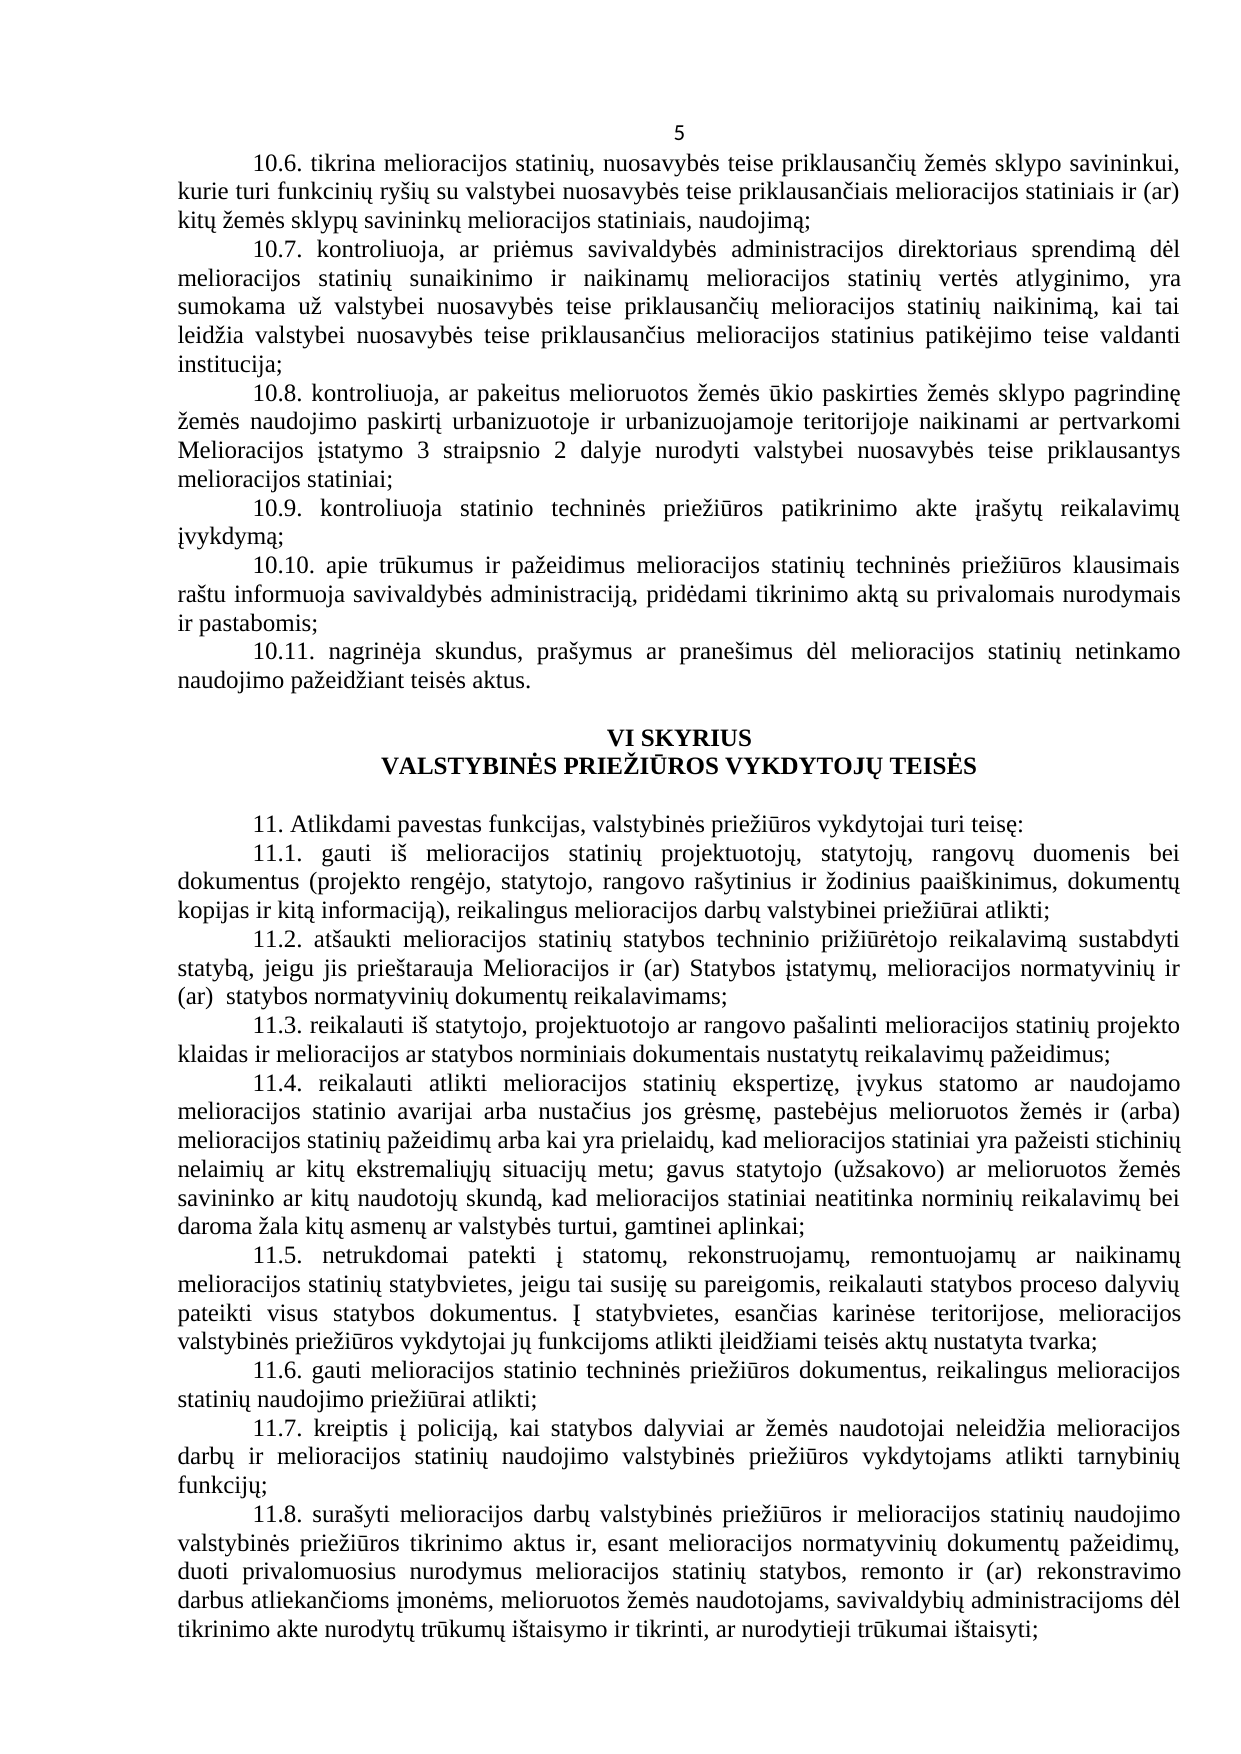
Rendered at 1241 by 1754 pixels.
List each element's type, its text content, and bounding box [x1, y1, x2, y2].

text VALSTYBINĖS PRIEŽIŪROS VYKDYTOJŲ TEISĖS [177, 751, 1181, 780]
text 10.11. nagrinėja skundus, prašymus ar pranešimus dėl melioracijos statinių netinkamo naudojimo pažeidžiant teisės aktus. [177, 636, 1181, 694]
text 10.8. kontroliuoja, ar pakeitus melioruotos žemės ūkio paskirties žemės sklypo pagrindinę žemės naudojimo paskirtį urbanizuotoje ir urbanizuojamoje teritorijoje naikinami ar pertvarkomi Melioracijos įstatymo 3 straipsnio 2 dalyje nurodyti valstybei nuosavybės teise priklausantys melioracijos statiniai; [177, 378, 1181, 493]
text 11.5. netrukdomai patekti į statomų, rekonstruojamų, remontuojamų ar naikinamų melioracijos statinių statybvietes, jeigu tai susiję su pareigomis, reikalauti statybos proceso dalyvių pateikti visus statybos dokumentus. Į statybvietes, esančias karinėse teritorijose, melioracijos valstybinės priežiūros vykdytojai jų funkcijoms atlikti įleidžiami teisės aktų nustatyta tvarka; [177, 1240, 1181, 1355]
text 11. Atlikdami pavestas funkcijas, valstybinės priežiūros vykdytojai turi teisę: [177, 809, 1181, 838]
text 11.1. gauti iš melioracijos statinių projektuotojų, statytojų, rangovų duomenis bei dokumentus (projekto rengėjo, statytojo, rangovo rašytinius ir žodinius paaiškinimus, dokumentų kopijas ir kitą informaciją), reikalingus melioracijos darbų valstybinei priežiūrai atlikti; [177, 838, 1181, 924]
text 10.9. kontroliuoja statinio techninės priežiūros patikrinimo akte įrašytų reikalavimų įvykdymą; [177, 493, 1181, 550]
text 11.8. surašyti melioracijos darbų valstybinės priežiūros ir melioracijos statinių naudojimo valstybinės priežiūros tikrinimo aktus ir, esant melioracijos normatyvinių dokumentų pažeidimų, duoti privalomuosius nurodymus melioracijos statinių statybos, remonto ir (ar) rekonstravimo darbus atliekančioms įmonėms, melioruotos žemės naudotojams, savivaldybių administracijoms dėl tikrinimo akte nurodytų trūkumų ištaisymo ir tikrinti, ar nurodytieji trūkumai ištaisyti; [177, 1499, 1181, 1643]
text 10.10. apie trūkumus ir pažeidimus melioracijos statinių techninės priežiūros klausimais raštu informuoja savivaldybės administraciją, pridėdami tikrinimo aktą su privalomais nurodymais ir pastabomis; [177, 550, 1181, 636]
text 11.2. atšaukti melioracijos statinių statybos techninio prižiūrėtojo reikalavimą sustabdyti statybą, jeigu jis prieštarauja Melioracijos ir (ar) Statybos įstatymų, melioracijos normatyvinių ir (ar) statybos normatyvinių dokumentų reikalavimams; [177, 924, 1181, 1010]
text 11.7. kreiptis į policiją, kai statybos dalyviai ar žemės naudotojai neleidžia melioracijos darbų ir melioracijos statinių naudojimo valstybinės priežiūros vykdytojams atlikti tarnybinių funkcijų; [177, 1413, 1181, 1499]
text 11.4. reikalauti atlikti melioracijos statinių ekspertizę, įvykus statomo ar naudojamo melioracijos statinio avarijai arba nustačius jos grėsmę, pastebėjus melioruotos žemės ir (arba) melioracijos statinių pažeidimų arba kai yra prielaidų, kad melioracijos statiniai yra pažeisti stichinių nelaimių ar kitų ekstremaliųjų situacijų metu; gavus statytojo (užsakovo) ar melioruotos žemės savininko ar kitų naudotojų skundą, kad melioracijos statiniai neatitinka norminių reikalavimų bei daroma žala kitų asmenų ar valstybės turtui, gamtinei aplinkai; [177, 1068, 1181, 1240]
text 10.7. kontroliuoja, ar priėmus savivaldybės administracijos direktoriaus sprendimą dėl melioracijos statinių sunaikinimo ir naikinamų melioracijos statinių vertės atlyginimo, yra sumokama už valstybei nuosavybės teise priklausančių melioracijos statinių naikinimą, kai tai leidžia valstybei nuosavybės teise priklausančius melioracijos statinius patikėjimo teise valdanti institucija; [177, 234, 1181, 378]
text 11.6. gauti melioracijos statinio techninės priežiūros dokumentus, reikalingus melioracijos statinių naudojimo priežiūrai atlikti; [177, 1355, 1181, 1413]
text VI SKYRIUS [177, 723, 1181, 751]
text 10.6. tikrina melioracijos statinių, nuosavybės teise priklausančių žemės sklypo savininkui, kurie turi funkcinių ryšių su valstybei nuosavybės teise priklausančiais melioracijos statiniais ir (ar) kitų žemės sklypų savininkų melioracijos statiniais, naudojimą; [177, 148, 1181, 234]
text 11.3. reikalauti iš statytojo, projektuotojo ar rangovo pašalinti melioracijos statinių projekto klaidas ir melioracijos ar statybos norminiais dokumentais nustatytų reikalavimų pažeidimus; [177, 1010, 1181, 1068]
